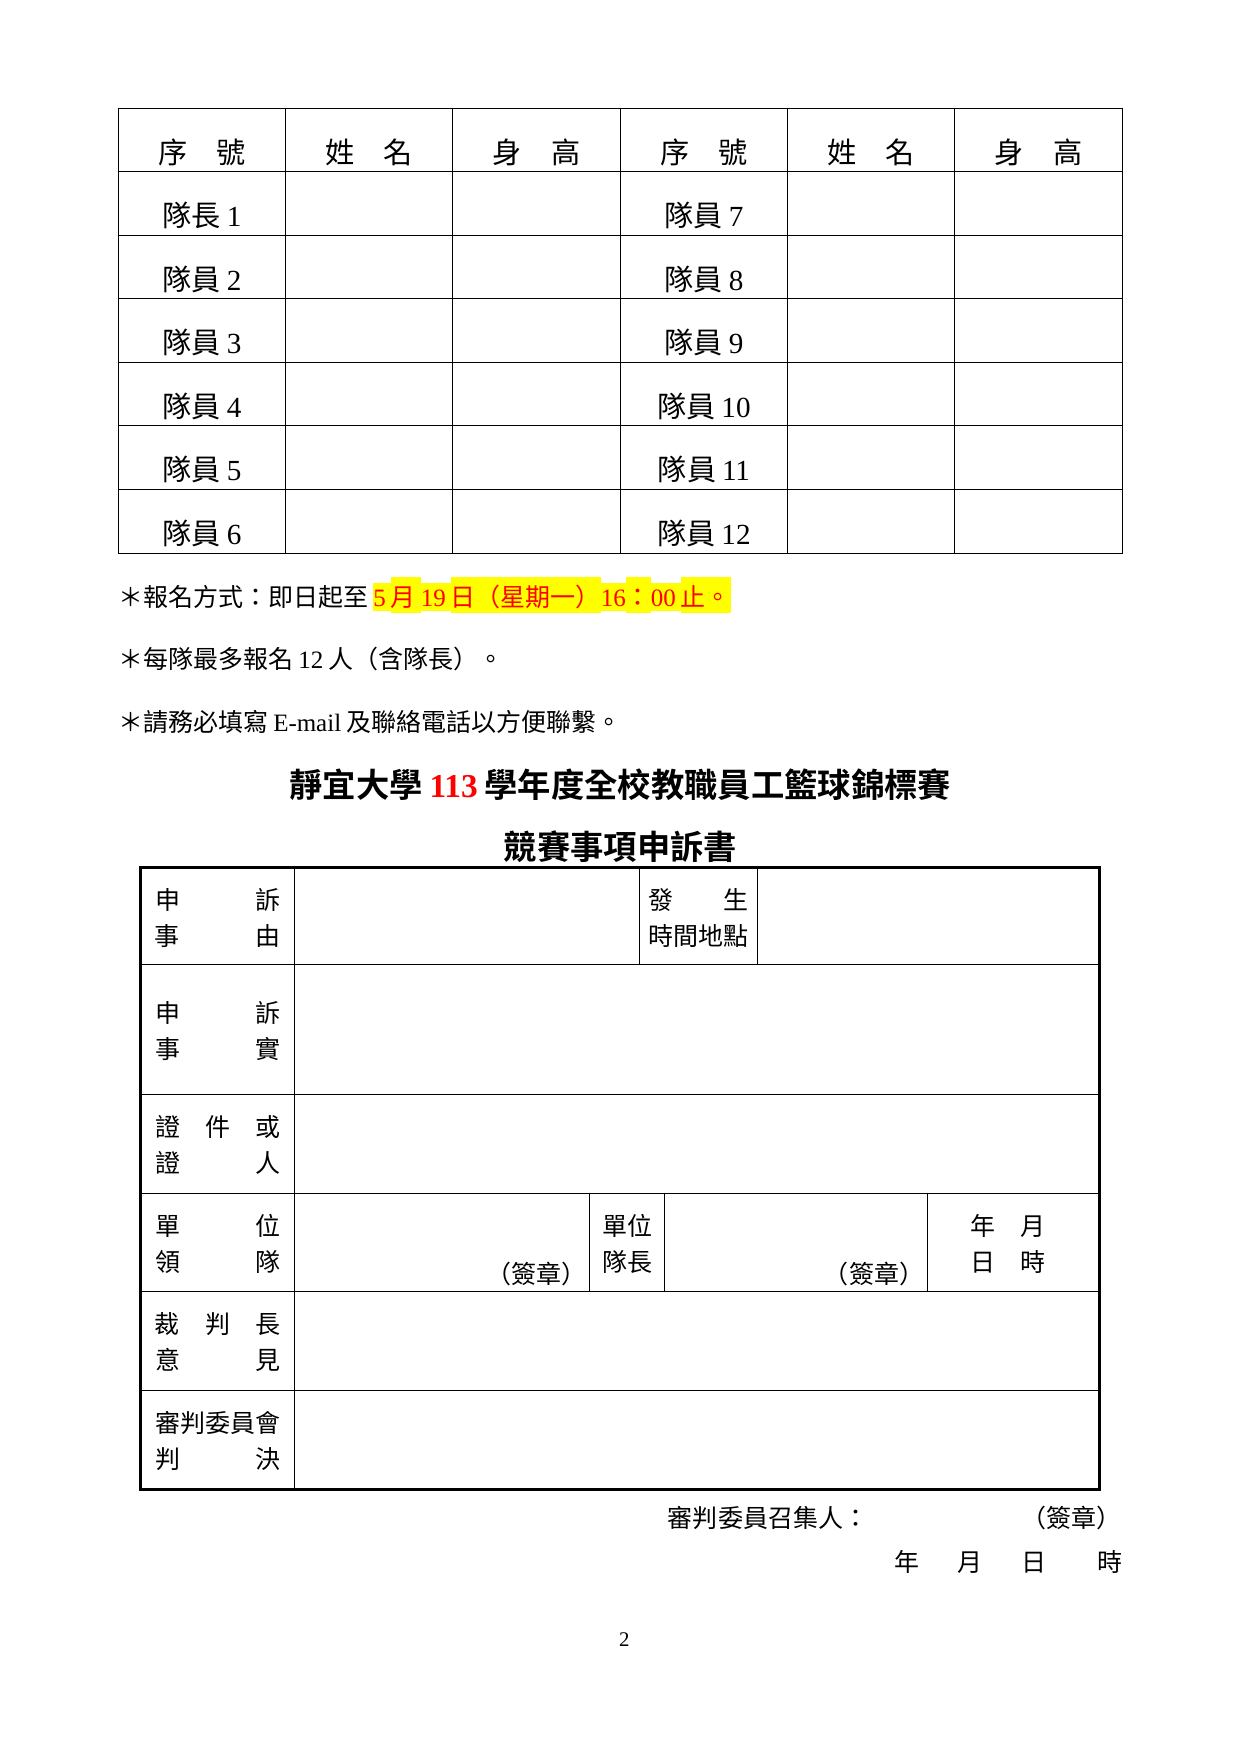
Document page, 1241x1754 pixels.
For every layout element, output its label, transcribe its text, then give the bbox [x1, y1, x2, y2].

table_cell 證 件 或 證 人 [142, 1095, 294, 1193]
table_cell [955, 299, 1122, 362]
table_cell [453, 299, 620, 362]
table_cell 隊員12 [621, 490, 787, 552]
table_cell 隊員10 [621, 363, 787, 425]
table_cell [453, 426, 620, 489]
table_cell [286, 426, 452, 489]
table_cell [788, 172, 954, 235]
table_cell [955, 490, 1122, 552]
table_cell [453, 363, 620, 425]
table_header [295, 869, 639, 964]
table_cell [286, 236, 452, 298]
table_cell 姓 名 [286, 109, 452, 171]
table_cell [788, 426, 954, 489]
table_header 申 訴 事 由 [142, 869, 294, 964]
table_cell [286, 299, 452, 362]
table_cell [286, 490, 452, 552]
table_cell 單位 隊長 [590, 1194, 664, 1291]
text 競賽事項申訴書 [118, 803, 1122, 866]
table_cell 隊員3 [119, 299, 285, 362]
table_cell [295, 1095, 1098, 1193]
table_cell [955, 363, 1122, 425]
table_cell [295, 1391, 1098, 1488]
table_cell [453, 172, 620, 235]
table_cell 隊員8 [621, 236, 787, 298]
text ＊報名方式：即日起至5月19日（星期一）16：00止。 [118, 554, 1122, 616]
table_cell [453, 490, 620, 552]
table_cell [955, 172, 1122, 235]
table_cell （簽章） [665, 1194, 927, 1291]
table_cell 序 號 [119, 109, 285, 171]
table_cell [955, 426, 1122, 489]
table_cell 隊員2 [119, 236, 285, 298]
table_cell 申 訴 事 實 [142, 965, 294, 1094]
text ＊每隊最多報名12人（含隊長）。 [118, 616, 1122, 678]
table_cell 身 高 [955, 109, 1122, 171]
text ＊請務必填寫E-mail及聯絡電話以方便聯繫。 [118, 678, 1122, 741]
table_cell [788, 490, 954, 552]
table_cell 隊員6 [119, 490, 285, 552]
table_cell [788, 236, 954, 298]
table_cell 姓 名 [788, 109, 954, 171]
text 靜宜大學113學年度全校教職員工籃球錦標賽 [118, 741, 1122, 803]
table_header 發 生 時間地點 [640, 869, 757, 964]
table_cell [295, 965, 1098, 1094]
table_cell 隊員11 [621, 426, 787, 489]
table_cell 身 高 [453, 109, 620, 171]
table_cell [955, 236, 1122, 298]
table_cell 年 月 日 時 [928, 1194, 1098, 1291]
table_cell [286, 172, 452, 235]
table_cell 審判委員會 判 決 [142, 1391, 294, 1488]
table_header [758, 869, 1098, 964]
text 審判委員召集人： （簽章） [118, 1491, 1122, 1535]
table_cell 隊長1 [119, 172, 285, 235]
table_cell 單 位 領 隊 [142, 1194, 294, 1291]
text 年 月 日 時 [118, 1535, 1122, 1579]
table_cell [788, 299, 954, 362]
table_cell [295, 1292, 1098, 1389]
table_cell [286, 363, 452, 425]
table_cell 序 號 [621, 109, 787, 171]
table_cell 隊員5 [119, 426, 285, 489]
table_cell 裁 判 長 意 見 [142, 1292, 294, 1389]
table_cell 隊員4 [119, 363, 285, 425]
table_cell [788, 363, 954, 425]
table_cell 隊員9 [621, 299, 787, 362]
table_cell 隊員7 [621, 172, 787, 235]
table_cell [453, 236, 620, 298]
table_cell （簽章） [295, 1194, 589, 1291]
